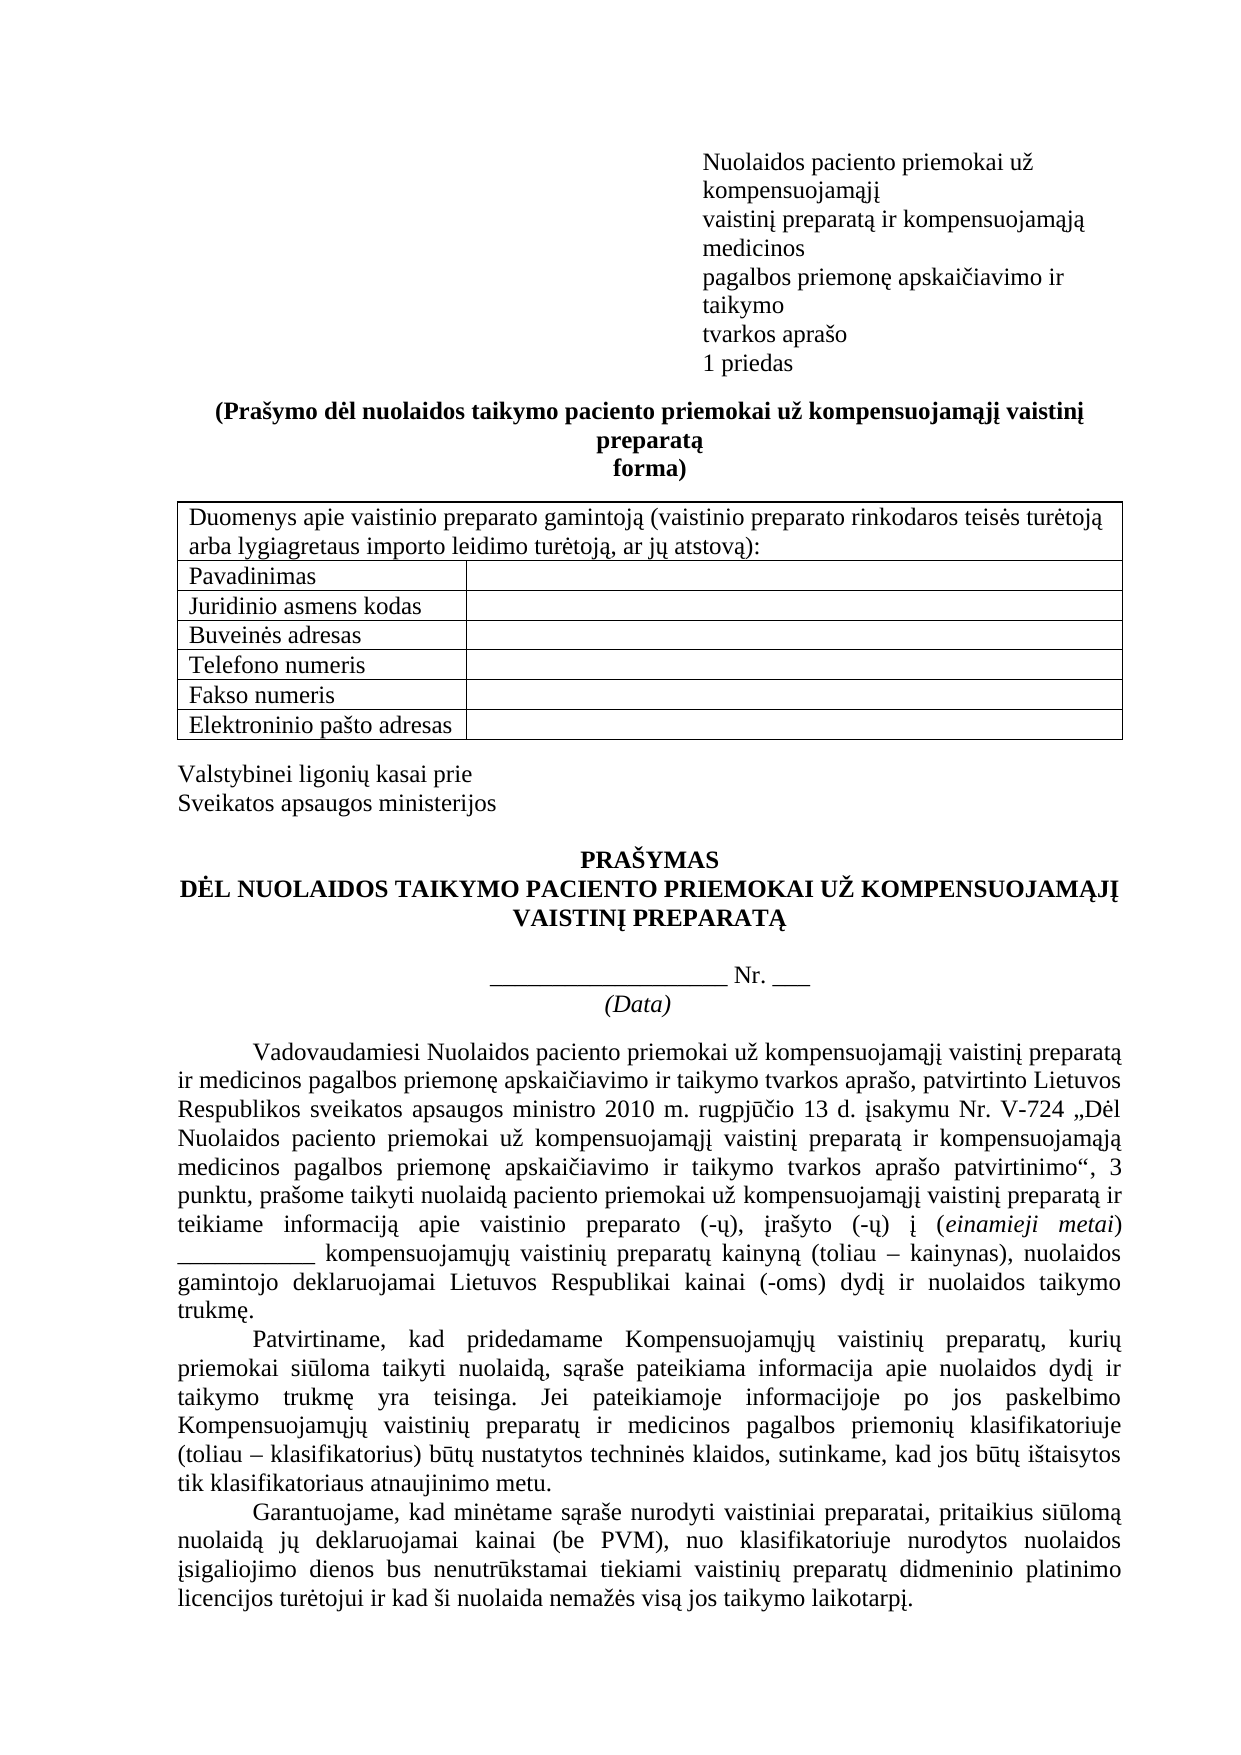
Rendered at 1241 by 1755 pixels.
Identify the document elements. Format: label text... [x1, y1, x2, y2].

text tvarkos aprašo [702, 319, 1122, 348]
text (Prašymo dėl nuolaidos taikymo paciento priemokai už kompensuojamąjį vaistinį preparatą [177, 396, 1122, 453]
text Patvirtiname, kad pridedamame Kompensuojamųjų vaistinių preparatų, kurių priemokai siūloma taikyti nuolaidą, sąraše pateikiama informacija apie nuolaidos dydį ir taikymo trukmę yra teisinga. Jei pateikiamoje informacijoje po jos paskelbimo Kompensuojamųjų vaistinių preparatų ir medicinos pagalbos priemonių klasifikatoriuje (toliau – klasifikatorius) būtų nustatytos techninės klaidos, sutinkame, kad jos būtų ištaisytos tik klasifikatoriaus atnaujinimo metu. [177, 1324, 1122, 1497]
text Vadovaudamiesi Nuolaidos paciento priemokai už kompensuojamąjį vaistinį preparatą ir medicinos pagalbos priemonę apskaičiavimo ir taikymo tvarkos aprašo, patvirtinto Lietuvos Respublikos sveikatos apsaugos ministro 2010 m. rugpjūčio 13 d. įsakymu Nr. V-724 „Dėl Nuolaidos paciento priemokai už kompensuojamąjį vaistinį preparatą ir kompensuojamąją medicinos pagalbos priemonę apskaičiavimo ir taikymo tvarkos aprašo patvirtinimo“, 3 punktu, prašome taikyti nuolaidą paciento priemokai už kompensuojamąjį vaistinį preparatą ir teikiame informaciją apie vaistinio preparato (-ų), įrašyto (-ų) į (einamieji metai) ___________ kompensuojamųjų vaistinių preparatų kainyną (toliau – kainynas), nuolaidos gamintojo deklaruojamai Lietuvos Respublikai kainai (-oms) dydį ir nuolaidos taikymo trukmę. [177, 1037, 1122, 1324]
text forma) [177, 453, 1122, 482]
text 1 priedas [702, 348, 1122, 377]
text Garantuojame, kad minėtame sąraše nurodyti vaistiniai preparatai, pritaikius siūlomą nuolaidą jų deklaruojamai kainai (be PVM), nuo klasifikatoriuje nurodytos nuolaidos įsigaliojimo dienos bus nenutrūkstamai tiekiami vaistinių preparatų didmeninio platinimo licencijos turėtojui ir kad ši nuolaida nemažės visą jos taikymo laikotarpį. [177, 1497, 1122, 1612]
table_cell [467, 680, 1122, 709]
text ___________________ Nr. ___ [177, 960, 1122, 989]
table_cell Pavadinimas [178, 561, 466, 590]
table_cell Fakso numeris [178, 680, 466, 709]
table_cell Elektroninio pašto adresas [178, 710, 466, 739]
text Nuolaidos paciento priemokai už kompensuojamąjį [702, 147, 1122, 204]
table_cell Buveinės adresas [178, 621, 466, 649]
text (Data) [565, 989, 1122, 1018]
table_cell [467, 561, 1122, 590]
table_cell [467, 591, 1122, 619]
table_cell [467, 650, 1122, 679]
table_cell Telefono numeris [178, 650, 466, 679]
table_header Duomenys apie vaistinio preparato gamintoją (vaistinio preparato rinkodaros teisės turėtoją arba lygiagretaus importo leidimo turėtoją, ar jų atstovą): [178, 503, 1122, 560]
text Sveikatos apsaugos ministerijos [177, 788, 1122, 816]
table_cell [467, 710, 1122, 739]
text pagalbos priemonę apskaičiavimo ir taikymo [702, 262, 1122, 319]
text DĖL NUOLAIDOS TAIKYMO PACIENTO PRIEMOKAI UŽ KOMPENSUOJAMĄJĮ VAISTINĮ PREPARATĄ [177, 874, 1122, 931]
table_cell [467, 621, 1122, 649]
text Valstybinei ligonių kasai prie [177, 759, 1122, 788]
table_cell Juridinio asmens kodas [178, 591, 466, 619]
text vaistinį preparatą ir kompensuojamąją medicinos [702, 204, 1122, 262]
text PRAŠYMAS [177, 845, 1122, 874]
